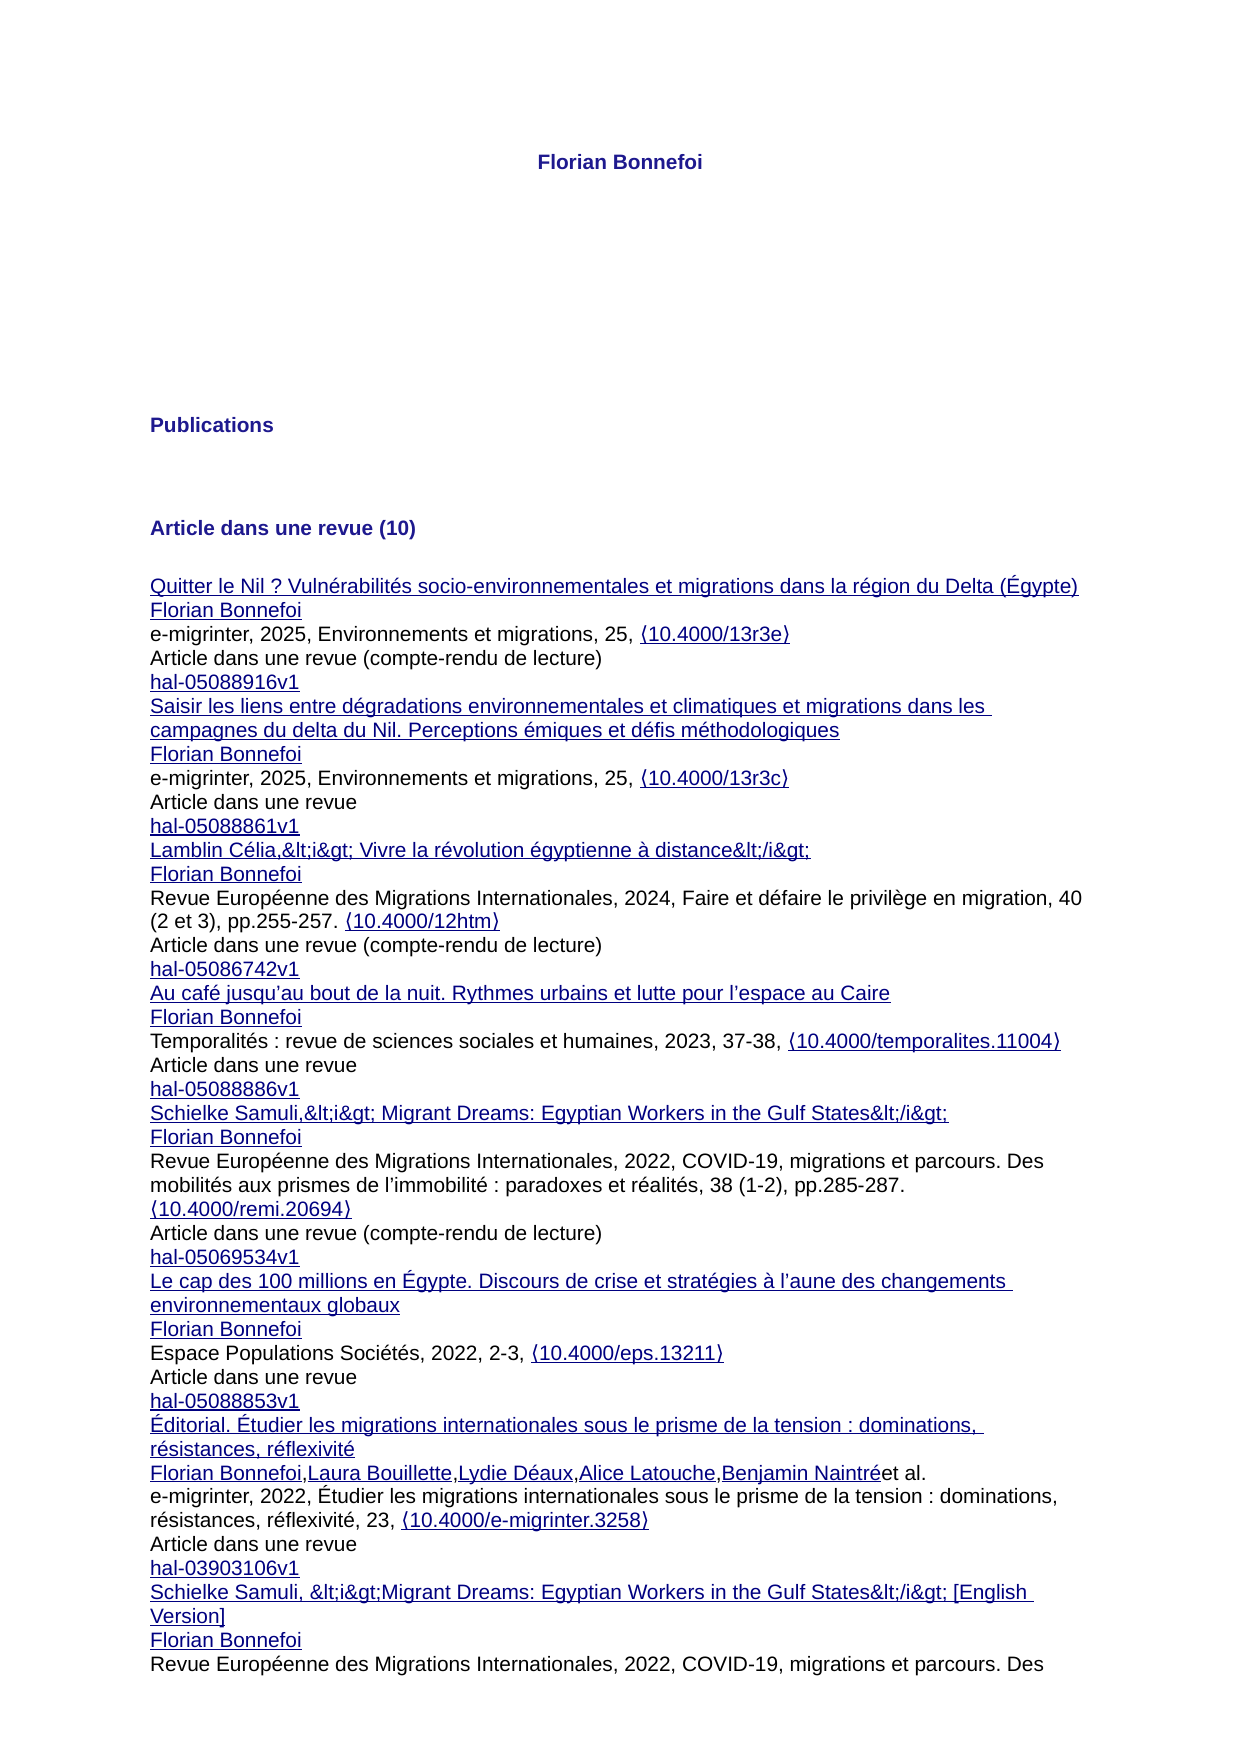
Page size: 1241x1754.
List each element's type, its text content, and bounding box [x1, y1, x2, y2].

table_header Quitter le Nil ? Vulnérabilités socio-environnementales et migrations dans la région du Delta (Égypte) Florian Bonnefoi e-migrinter, 2025, Environnements et migrations, 25, ⟨10.4000/13r3e⟩ Article dans une revue (compte-rendu de lecture) hal-05088916v1 [150, 574, 1090, 694]
table_cell Le cap des 100 millions en Égypte. Discours de crise et stratégies à l’aune des changements environnementaux globaux Florian Bonnefoi Espace Populations Sociétés, 2022, 2-3, ⟨10.4000/eps.13211⟩ Article dans une revue hal-05088853v1 [150, 1269, 1090, 1412]
table_cell Schielke Samuli, &lt;i&gt;Migrant Dreams: Egyptian Workers in the Gulf States&lt;/i&gt; [English Version] Florian Bonnefoi Revue Européenne des Migrations Internationales, 2022, COVID-19, migrations et parcours. Des [150, 1580, 1090, 1676]
table_cell Saisir les liens entre dégradations environnementales et climatiques et migrations dans les campagnes du delta du Nil. Perceptions émiques et défis méthodologiques Florian Bonnefoi e-migrinter, 2025, Environnements et migrations, 25, ⟨10.4000/13r3c⟩ Article dans une revue hal-05088861v1 [150, 694, 1090, 837]
subtitle Florian Bonnefoi [150, 150, 1090, 174]
table_cell Éditorial. Étudier les migrations internationales sous le prisme de la tension : dominations, résistances, réflexivité Florian Bonnefoi,Laura Bouillette,Lydie Déaux,Alice Latouche,Benjamin Naintréet al. e-migrinter, 2022, Étudier les migrations internationales sous le prisme de la tension : dominations, résistances, réflexivité, 23, ⟨10.4000/e-migrinter.3258⟩ Article dans une revue hal-03903106v1 [150, 1413, 1090, 1580]
subtitle Article dans une revue (10) [150, 516, 1090, 539]
table_cell Schielke Samuli,&lt;i&gt; Migrant Dreams: Egyptian Workers in the Gulf States&lt;/i&gt; Florian Bonnefoi Revue Européenne des Migrations Internationales, 2022, COVID-19, migrations et parcours. Des mobilités aux prismes de l’immobilité : paradoxes et réalités, 38 (1-2), pp.285-287. ⟨10.4000/remi.20694⟩ Article dans une revue (compte-rendu de lecture) hal-05069534v1 [150, 1101, 1090, 1269]
table_cell Au café jusqu’au bout de la nuit. Rythmes urbains et lutte pour l’espace au Caire Florian Bonnefoi Temporalités : revue de sciences sociales et humaines, 2023, 37-38, ⟨10.4000/temporalites.11004⟩ Article dans une revue hal-05088886v1 [150, 981, 1090, 1101]
subtitle Publications [150, 412, 1090, 436]
table_cell Lamblin Célia,&lt;i&gt; Vivre la révolution égyptienne à distance&lt;/i&gt; Florian Bonnefoi Revue Européenne des Migrations Internationales, 2024, Faire et défaire le privilège en migration, 40 (2 et 3), pp.255-257. ⟨10.4000/12htm⟩ Article dans une revue (compte-rendu de lecture) hal-05086742v1 [150, 838, 1090, 981]
